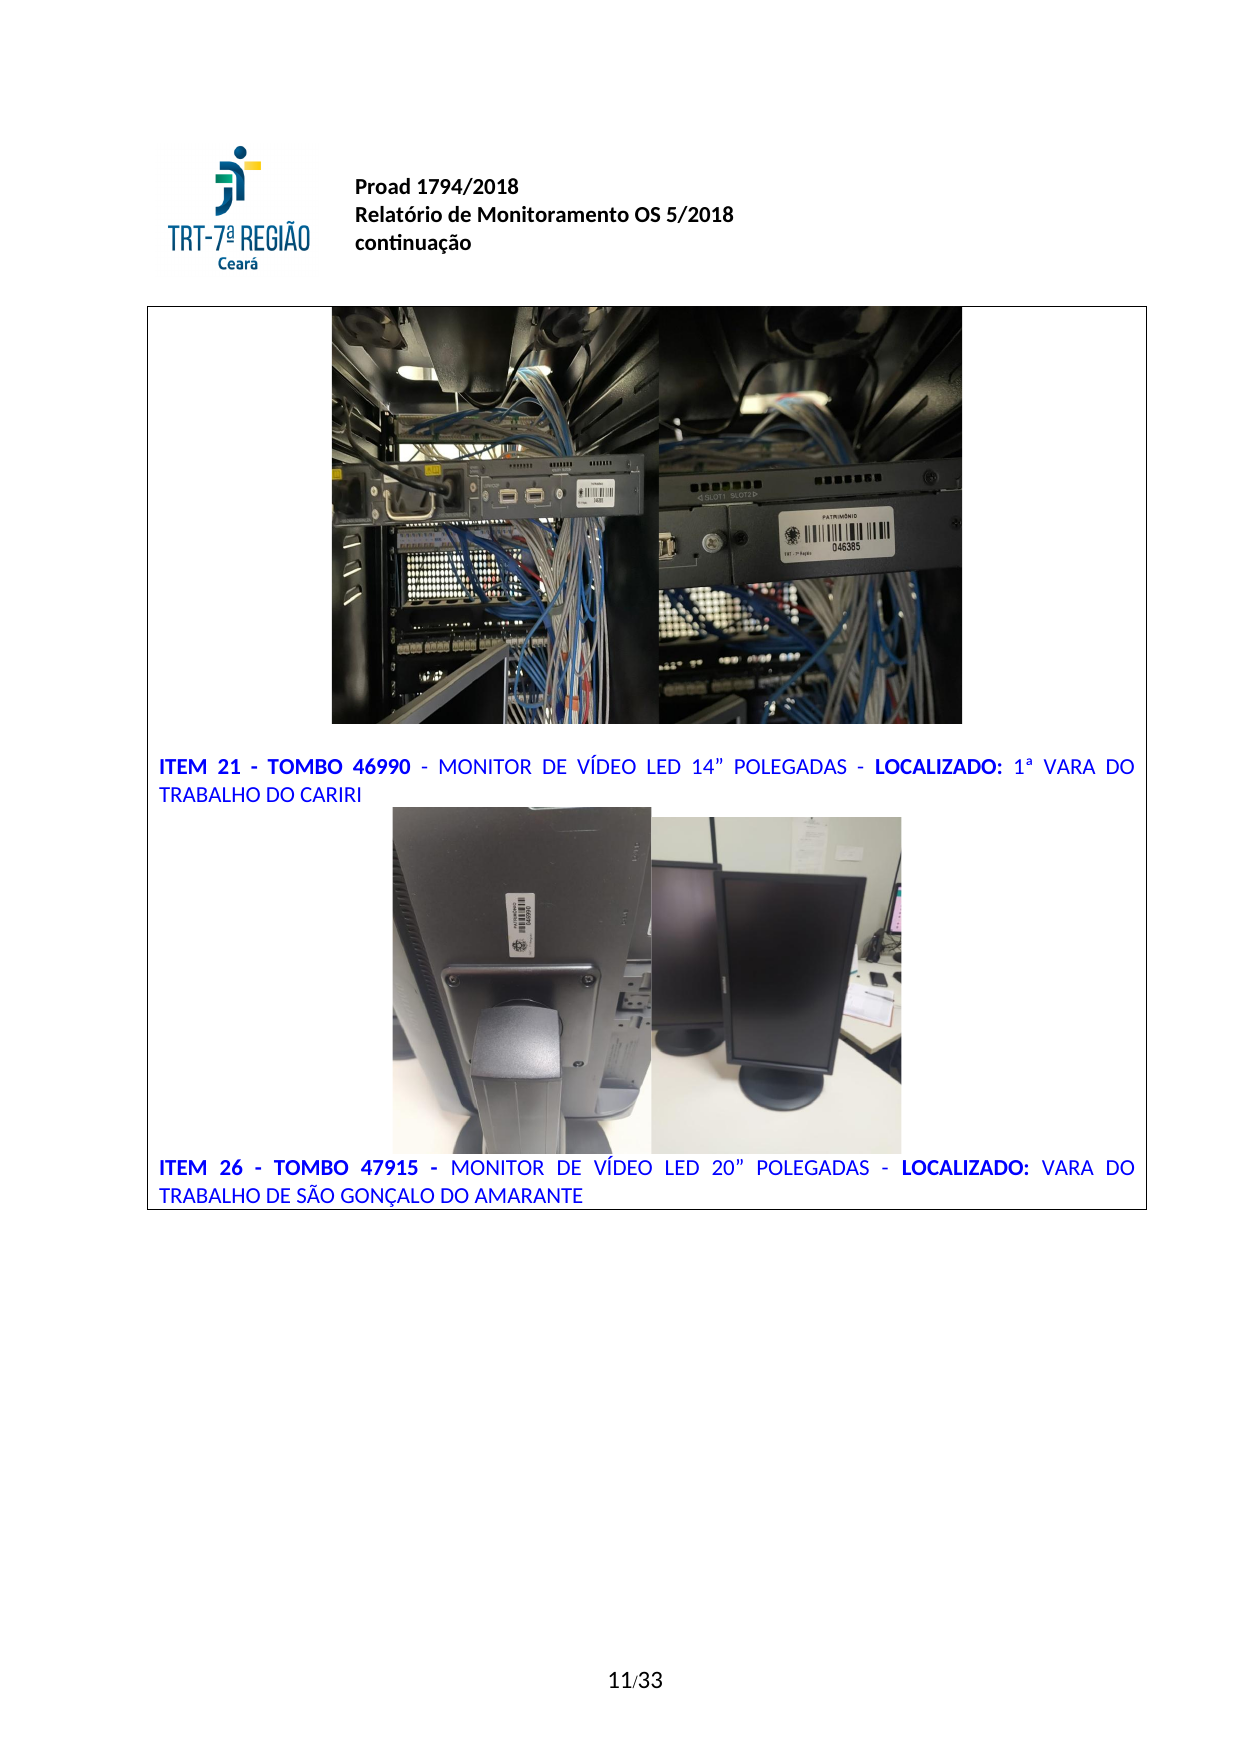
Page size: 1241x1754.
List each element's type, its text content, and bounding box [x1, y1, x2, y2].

picture [392, 807, 902, 1154]
picture [331, 306, 963, 724]
table_cell ITEM 21 - TOMBO 46990 - MONITOR DE VÍDEO LED 14” POLEGADAS - LOCALIZADO: 1ª VARA DO TRABALHO DO CARIRI ITEM 26 - TOMBO 47915 - MONITOR DE VÍDEO LED 20” POLEGADAS - LOCALIZADO: VARA DO TRABALHO DE SÃO GONÇALO DO AMARANTE [148, 307, 1146, 1209]
picture [154, 143, 319, 277]
